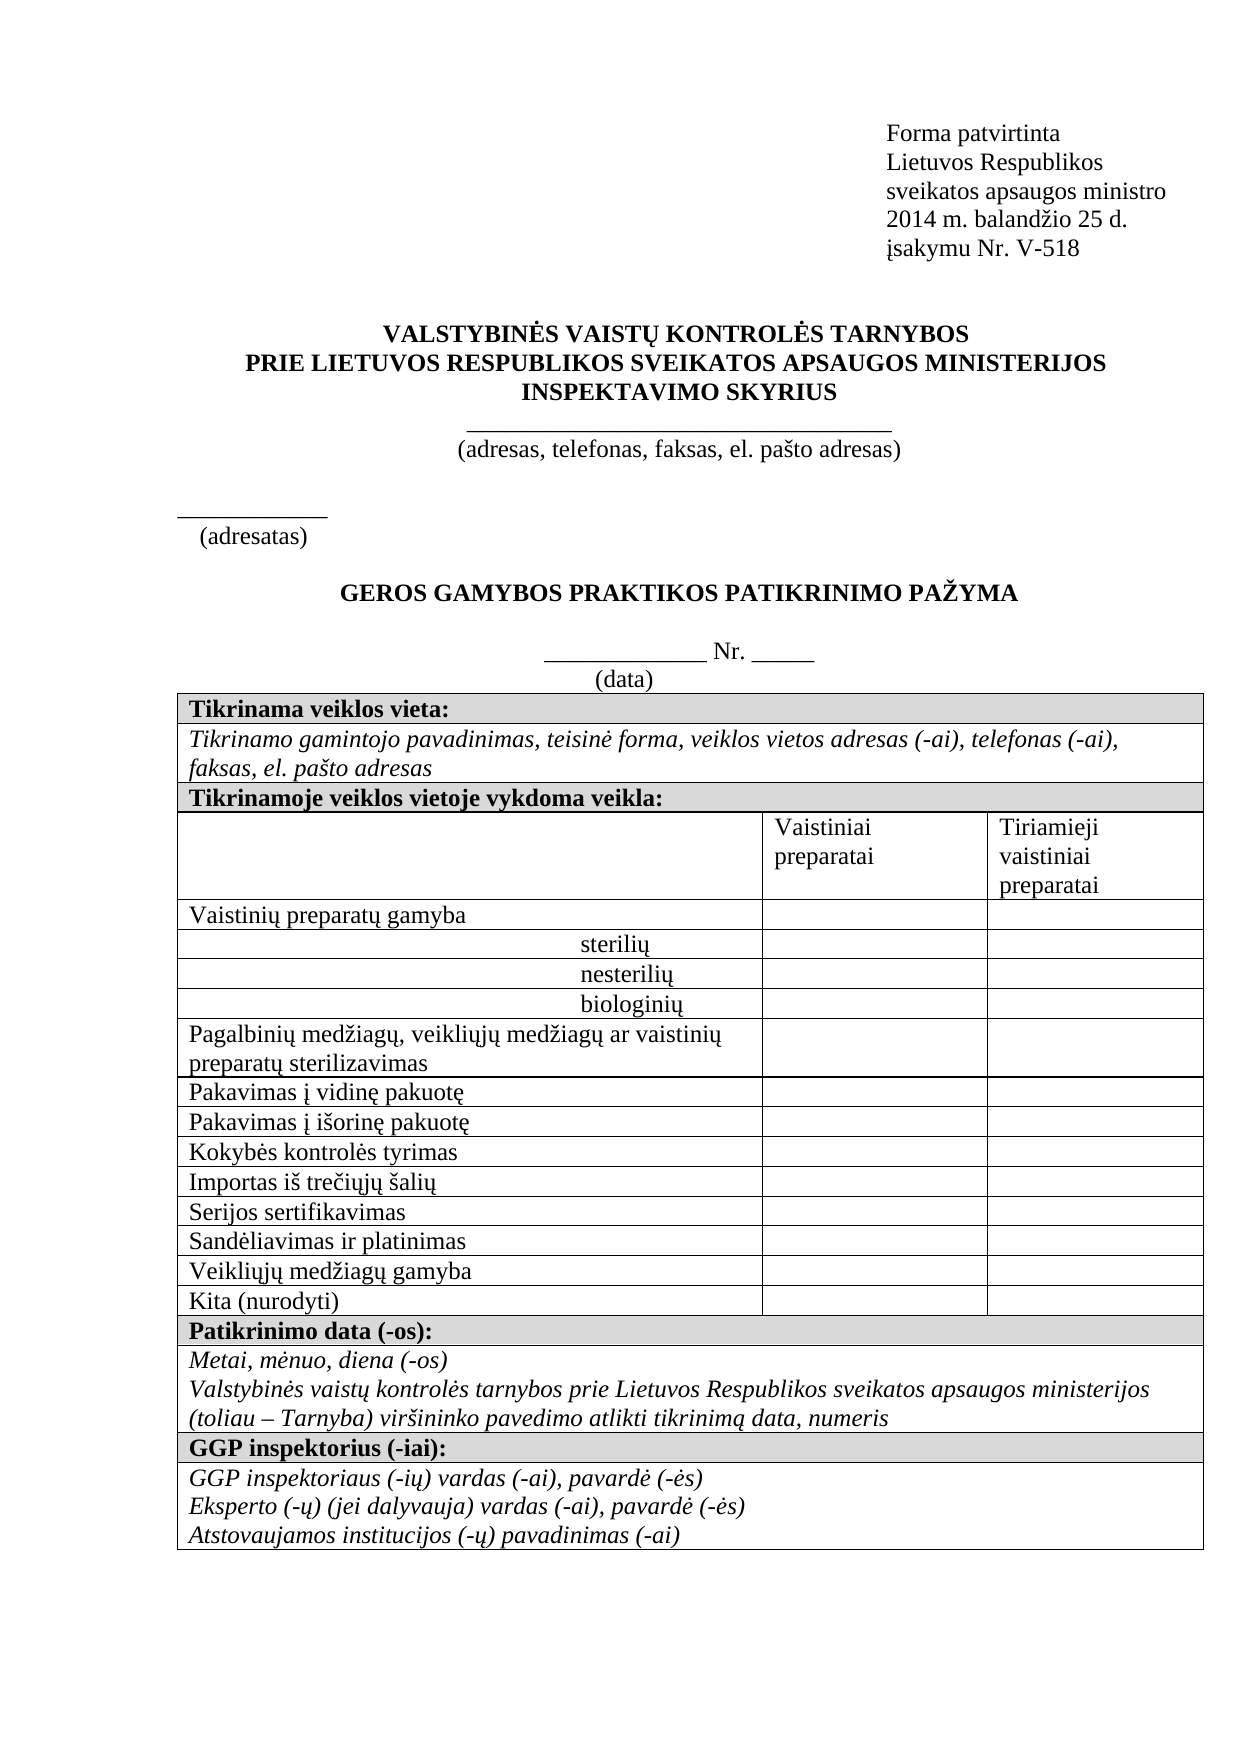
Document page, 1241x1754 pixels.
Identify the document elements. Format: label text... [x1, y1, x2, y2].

text GEROS GAMYBOS PRAKTIKOS PATIKRINIMO PAŽYMA [177, 578, 1181, 607]
table_cell Serijos sertifikavimas [178, 1197, 762, 1225]
table_cell ⁭ [988, 1137, 1203, 1166]
text (data) [177, 664, 1181, 693]
table_cell Tikrinamo gamintojo pavadinimas, teisinė forma, veiklos vietos adresas (-ai), telefonas (-ai), faksas, el. pašto adresas [178, 724, 1203, 782]
table_cell ⁭ [988, 989, 1203, 1018]
table_cell nesterilių [178, 959, 762, 988]
table_cell ⁭ [763, 1226, 987, 1255]
table_cell ⁭ [988, 1197, 1203, 1225]
table_cell Sandėliavimas ir platinimas [178, 1226, 762, 1255]
table_cell ⁭ [763, 1286, 987, 1315]
table_cell ⁭ [988, 930, 1203, 958]
text __________________________________ [177, 406, 1181, 434]
table_cell ⁭ [763, 930, 987, 958]
table_cell Pagalbinių medžiagų, veikliųjų medžiagų ar vaistinių preparatų sterilizavimas [178, 1019, 762, 1076]
text ____________ [177, 492, 1181, 521]
table_cell ⁭ [763, 1167, 987, 1196]
text _____________ Nr. _____ [177, 636, 1181, 664]
table_cell Kokybės kontrolės tyrimas [178, 1137, 762, 1166]
text (adresas, telefonas, faksas, el. pašto adresas) [177, 434, 1181, 463]
table_cell Importas iš trečiųjų šalių [178, 1167, 762, 1196]
table_header Tikrinama veiklos vieta: [178, 694, 1203, 723]
table_cell ⁭ [763, 1197, 987, 1225]
text INSPEKTAVIMO SKYRIUS [177, 377, 1181, 406]
table_cell ⁭ [763, 989, 987, 1018]
text VALSTYBINĖS VAISTŲ KONTROLĖS TARNYBOS [177, 319, 1181, 348]
table_cell Pakavimas į vidinę pakuotę [178, 1078, 762, 1106]
table_cell ⁭ [763, 1107, 987, 1136]
table_cell ⁭ [763, 1137, 987, 1166]
table_cell Kita (nurodyti) [178, 1286, 762, 1315]
table_cell ⁭ [988, 1167, 1203, 1196]
table_cell ⁭ [763, 1256, 987, 1285]
text (adresatas) [177, 521, 1181, 549]
table_cell [988, 900, 1203, 928]
text 2014 m. balandžio 25 d. [886, 204, 1181, 233]
text įsakymu Nr. V-518 [886, 233, 1181, 262]
table_cell ⁭ [988, 959, 1203, 988]
text Lietuvos Respublikos [886, 147, 1181, 176]
table_cell Tiriamieji vaistiniai preparatai [988, 813, 1203, 899]
text Forma patvirtinta [886, 118, 1181, 147]
table_cell Metai, mėnuo, diena (-os) Valstybinės vaistų kontrolės tarnybos prie Lietuvos Respublikos sveikatos apsaugos ministerijos (toliau – Tarnyba) viršininko pavedimo atlikti tikrinimą data, numeris [178, 1346, 1203, 1432]
table_cell GGP inspektoriaus (-ių) vardas (-ai), pavardė (-ės) Eksperto (-ų) (jei dalyvauja) vardas (-ai), pavardė (-ės) Atstovaujamos institucijos (-ų) pavadinimas (-ai) [178, 1463, 1203, 1549]
table_cell Tikrinamoje veiklos vietoje vykdoma veikla: [178, 783, 1203, 811]
table_cell [763, 900, 987, 928]
table_cell [178, 813, 762, 899]
table_cell ⁭ [988, 1286, 1203, 1315]
table_cell Vaistiniai preparatai [763, 813, 987, 899]
table_cell ⁭ [763, 959, 987, 988]
table_cell GGP inspektorius (-iai): [178, 1433, 1203, 1462]
table_cell Vaistinių preparatų gamyba [178, 900, 762, 928]
text PRIE LIETUVOS RESPUBLIKOS SVEIKATOS APSAUGOS MINISTERIJOS [177, 348, 1181, 377]
table_cell sterilių [178, 930, 762, 958]
table_cell ⁭ [988, 1078, 1203, 1106]
table_cell Patikrinimo data (-os): [178, 1316, 1203, 1344]
table_cell ⁭ [988, 1256, 1203, 1285]
table_cell biologinių [178, 989, 762, 1018]
table_cell ⁭ [988, 1019, 1203, 1076]
table_cell Veikliųjų medžiagų gamyba [178, 1256, 762, 1285]
text sveikatos apsaugos ministro [886, 176, 1181, 204]
table_cell ⁭ [988, 1226, 1203, 1255]
table_cell Pakavimas į išorinę pakuotę [178, 1107, 762, 1136]
table_cell ⁭ [763, 1019, 987, 1076]
table_cell ⁭ [763, 1078, 987, 1106]
table_cell ⁭ [988, 1107, 1203, 1136]
